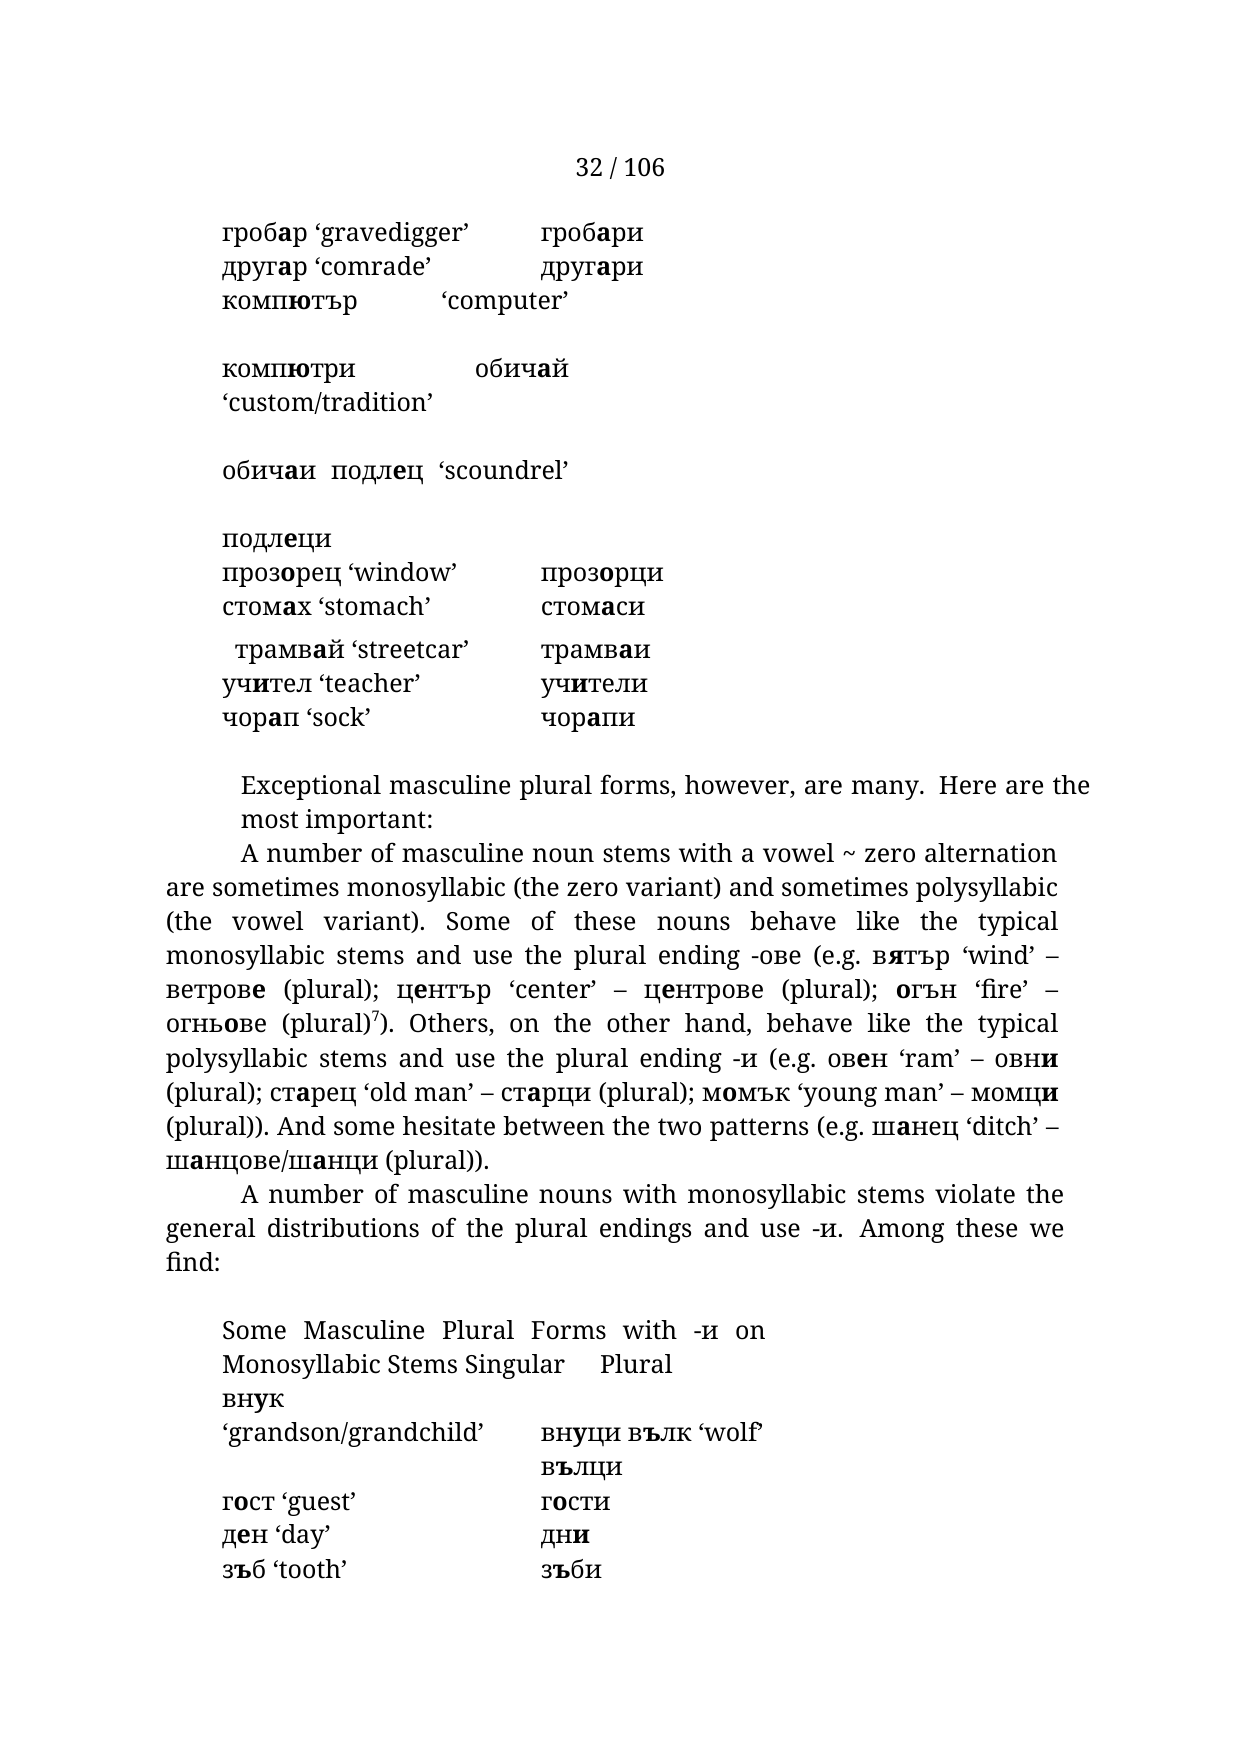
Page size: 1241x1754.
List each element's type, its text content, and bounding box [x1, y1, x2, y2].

text зъб ‘tooth’ зъби [222, 1551, 1091, 1585]
text Some Masculine Plural Forms with -и on Monosyllabic Stems Singular Plural [222, 1313, 766, 1381]
text A number of masculine nouns with monosyllabic stems violate the general distributions of the plural endings and use -и. Among these we find: [166, 1176, 1065, 1279]
text учител ‘teacher’ учители [222, 666, 1091, 699]
text Exceptional masculine plural forms, however, are many. Here are the most important: [241, 768, 1091, 836]
text компютър ‘computer’ компютри обичай ‘custom/tradition’ обичаи подлец ‘scoundrel’ подлеци [222, 282, 569, 555]
text гост ‘guest’ гости [222, 1483, 1091, 1517]
text гробар ‘gravedigger’ гробари [222, 214, 1091, 248]
text прозорец ‘window’ прозорци [222, 555, 1091, 589]
text A number of masculine noun stems with a vowel ~ zero alternation are sometimes monosyllabic (the zero variant) and sometimes polysyllabic (the vowel variant). Some of these nouns behave like the typical monosyllabic stems and use the plural ending -ове (e.g. вятър ‘wind’ – ветрове (plural); център ‘center’ – центрове (plural); огън ‘fire’ – огньове (plural)7). Others, on the other hand, behave like the typical polysyllabic stems and use the plural ending -и (e.g. овен ‘ram’ – овни (plural); старец ‘old man’ – старци (plural); момък ‘young man’ – момци (plural)). And some hesitate between the two patterns (e.g. шанец ‘ditch’ – шанцове/шанци (plural)). [166, 836, 1058, 1176]
text ден ‘day’ дни [222, 1517, 1091, 1551]
text другар ‘comrade’ другари [222, 248, 1091, 282]
text внук ‘grandson/grandchild’ внуци вълк ‘wolf’ вълци [222, 1381, 526, 1483]
text стомах ‘stomach’ стомаси [222, 589, 1091, 623]
text чорап ‘sock’ чорапи [222, 699, 1091, 734]
text трамвай ‘streetcar’ трамваи [222, 631, 1091, 666]
